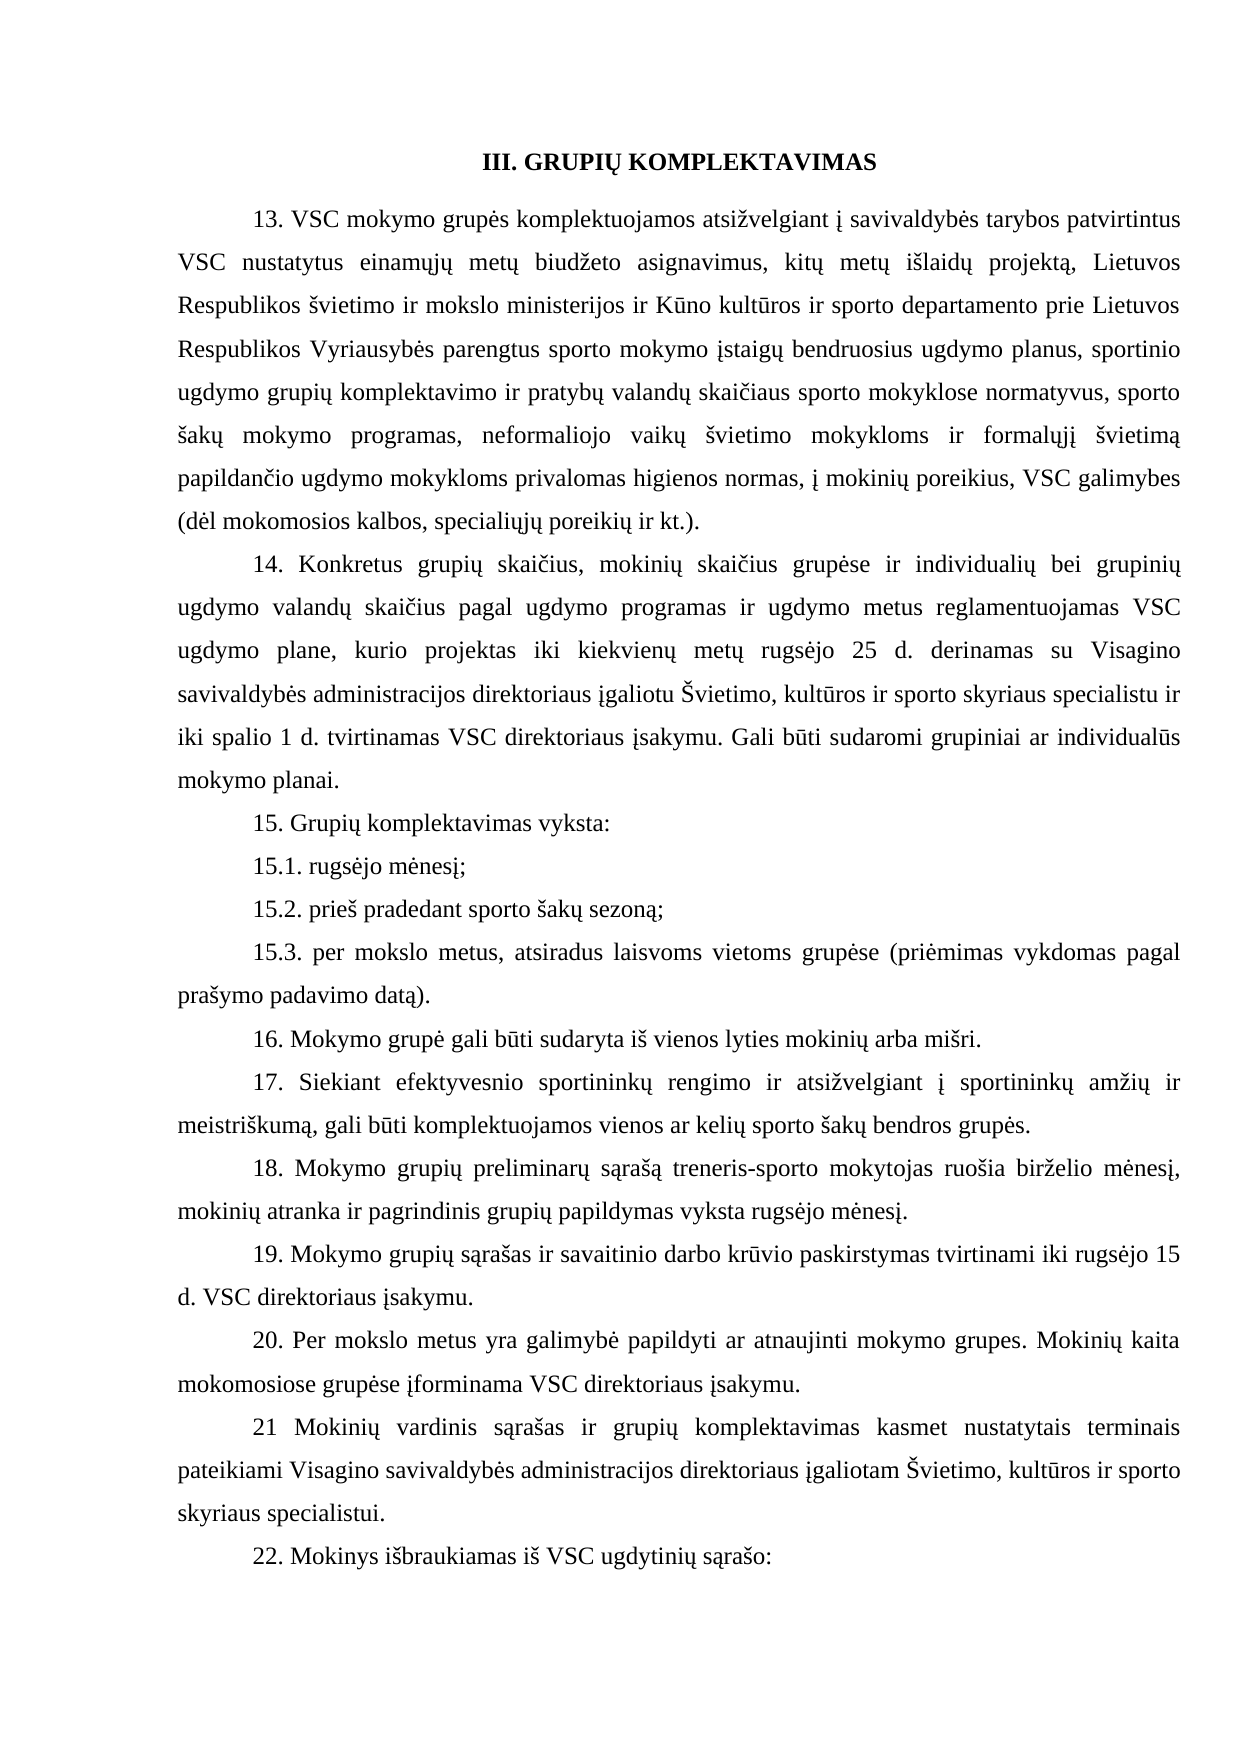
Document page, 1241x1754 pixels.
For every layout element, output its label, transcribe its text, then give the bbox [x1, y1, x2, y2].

text 15.3. per mokslo metus, atsiradus laisvoms vietoms grupėse (priėmimas vykdomas pagal prašymo padavimo datą). [177, 937, 1181, 1009]
text III. GRUPIŲ KOMPLEKTAVIMAS [177, 147, 1181, 176]
text 17. Siekiant efektyvesnio sportininkų rengimo ir atsižvelgiant į sportininkų amžių ir meistriškumą, gali būti komplektuojamos vienos ar kelių sporto šakų bendros grupės. [177, 1067, 1181, 1139]
text 20. Per mokslo metus yra galimybė papildyti ar atnaujinti mokymo grupes. Mokinių kaita mokomosiose grupėse įforminama VSC direktoriaus įsakymu. [177, 1326, 1181, 1397]
text 15. Grupių komplektavimas vyksta: [177, 808, 1181, 837]
text 15.2. prieš pradedant sporto šakų sezoną; [177, 894, 1181, 923]
text 21 Mokinių vardinis sąrašas ir grupių komplektavimas kasmet nustatytais terminais pateikiami Visagino savivaldybės administracijos direktoriaus įgaliotam Švietimo, kultūros ir sporto skyriaus specialistui. [177, 1412, 1181, 1527]
text 15.1. rugsėjo mėnesį; [177, 851, 1181, 880]
text 22. Mokinys išbraukiamas iš VSC ugdytinių sąrašo: [177, 1541, 1181, 1570]
text 16. Mokymo grupė gali būti sudaryta iš vienos lyties mokinių arba mišri. [177, 1024, 1181, 1052]
text 19. Mokymo grupių sąrašas ir savaitinio darbo krūvio paskirstymas tvirtinami iki rugsėjo 15 d. VSC direktoriaus įsakymu. [177, 1239, 1181, 1311]
text 18. Mokymo grupių preliminarų sąrašą treneris-sporto mokytojas ruošia birželio mėnesį, mokinių atranka ir pagrindinis grupių papildymas vyksta rugsėjo mėnesį. [177, 1153, 1181, 1225]
text 14. Konkretus grupių skaičius, mokinių skaičius grupėse ir individualių bei grupinių ugdymo valandų skaičius pagal ugdymo programas ir ugdymo metus reglamentuojamas VSC ugdymo plane, kurio projektas iki kiekvienų metų rugsėjo 25 d. derinamas su Visagino savivaldybės administracijos direktoriaus įgaliotu Švietimo, kultūros ir sporto skyriaus specialistu ir iki spalio 1 d. tvirtinamas VSC direktoriaus įsakymu. Gali būti sudaromi grupiniai ar individualūs mokymo planai. [177, 549, 1181, 794]
text 13. VSC mokymo grupės komplektuojamos atsižvelgiant į savivaldybės tarybos patvirtintus VSC nustatytus einamųjų metų biudžeto asignavimus, kitų metų išlaidų projektą, Lietuvos Respublikos švietimo ir mokslo ministerijos ir Kūno kultūros ir sporto departamento prie Lietuvos Respublikos Vyriausybės parengtus sporto mokymo įstaigų bendruosius ugdymo planus, sportinio ugdymo grupių komplektavimo ir pratybų valandų skaičiaus sporto mokyklose normatyvus, sporto šakų mokymo programas, neformaliojo vaikų švietimo mokykloms ir formalųjį švietimą papildančio ugdymo mokykloms privalomas higienos normas, į mokinių poreikius, VSC galimybes (dėl mokomosios kalbos, specialiųjų poreikių ir kt.). [177, 204, 1181, 535]
